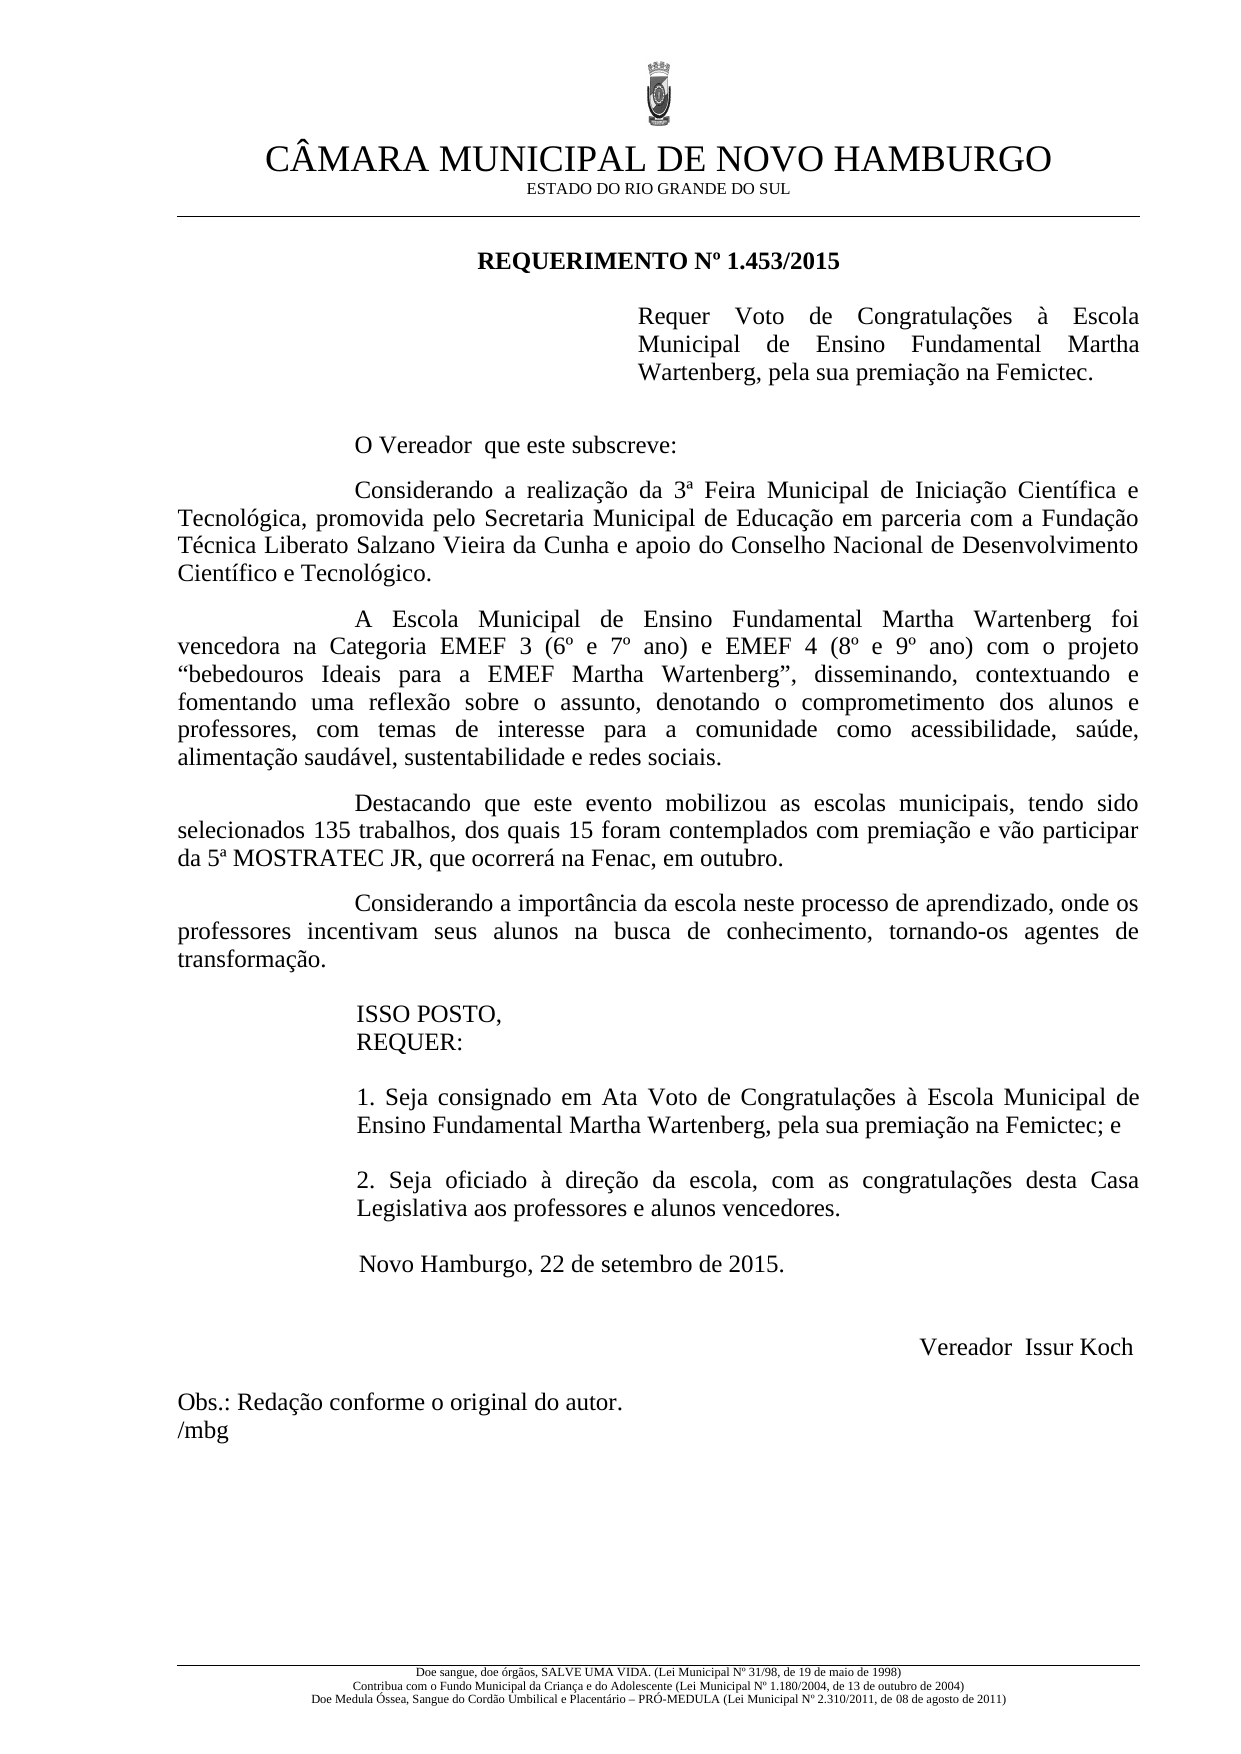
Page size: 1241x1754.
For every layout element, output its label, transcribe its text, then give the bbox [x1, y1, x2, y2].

text A Escola Municipal de Ensino Fundamental Martha Wartenberg foi vencedora na Categoria EMEF 3 (6º e 7º ano) e EMEF 4 (8º e 9º ano) com o projeto “bebedouros Ideais para a EMEF Martha Wartenberg”, disseminando, contextuando e fomentando uma reflexão sobre o assunto, denotando o comprometimento dos alunos e professores, com temas de interesse para a comunidade como acessibilidade, saúde, alimentação saudável, sustentabilidade e redes sociais. [177, 605, 1140, 771]
text O Vereador que este subscreve: [177, 431, 1140, 458]
text ISSO POSTO, [177, 1000, 1140, 1028]
text REQUER: [177, 1028, 1140, 1056]
text 1. Seja consignado em Ata Voto de Congratulações à Escola Municipal de Ensino Fundamental Martha Wartenberg, pela sua premiação na Femictec; e [356, 1083, 1140, 1139]
text Destacando que este evento mobilizou as escolas municipais, tendo sido selecionados 135 trabalhos, dos quais 15 foram contemplados com premiação e vão participar da 5ª MOSTRATEC JR, que ocorrerá na Fenac, em outubro. [177, 789, 1140, 872]
text REQUERIMENTO Nº 1.453/2015 [177, 247, 1140, 274]
list Novo Hamburgo, 22 de setembro de 2015. [177, 1250, 1140, 1277]
text Requer Voto de Congratulações à Escola Municipal de Ensino Fundamental Martha Wartenberg, pela sua premiação na Femictec. [638, 302, 1140, 385]
text Vereador Issur Koch [177, 1333, 1140, 1361]
text Obs.: Redação conforme o original do autor. [177, 1388, 1140, 1416]
text Considerando a importância da escola neste processo de aprendizado, onde os professores incentivam seus alunos na busca de conhecimento, tornando-os agentes de transformação. [177, 889, 1140, 973]
text Considerando a realização da 3ª Feira Municipal de Iniciação Científica e Tecnológica, promovida pelo Secretaria Municipal de Educação em parceria com a Fundação Técnica Liberato Salzano Vieira da Cunha e apoio do Conselho Nacional de Desenvolvimento Científico e Tecnológico. [177, 476, 1140, 587]
text /mbg [177, 1416, 1140, 1444]
list 2. Seja oficiado à direção da escola, com as congratulações desta Casa Legislativa aos professores e alunos vencedores. [356, 1167, 1140, 1222]
